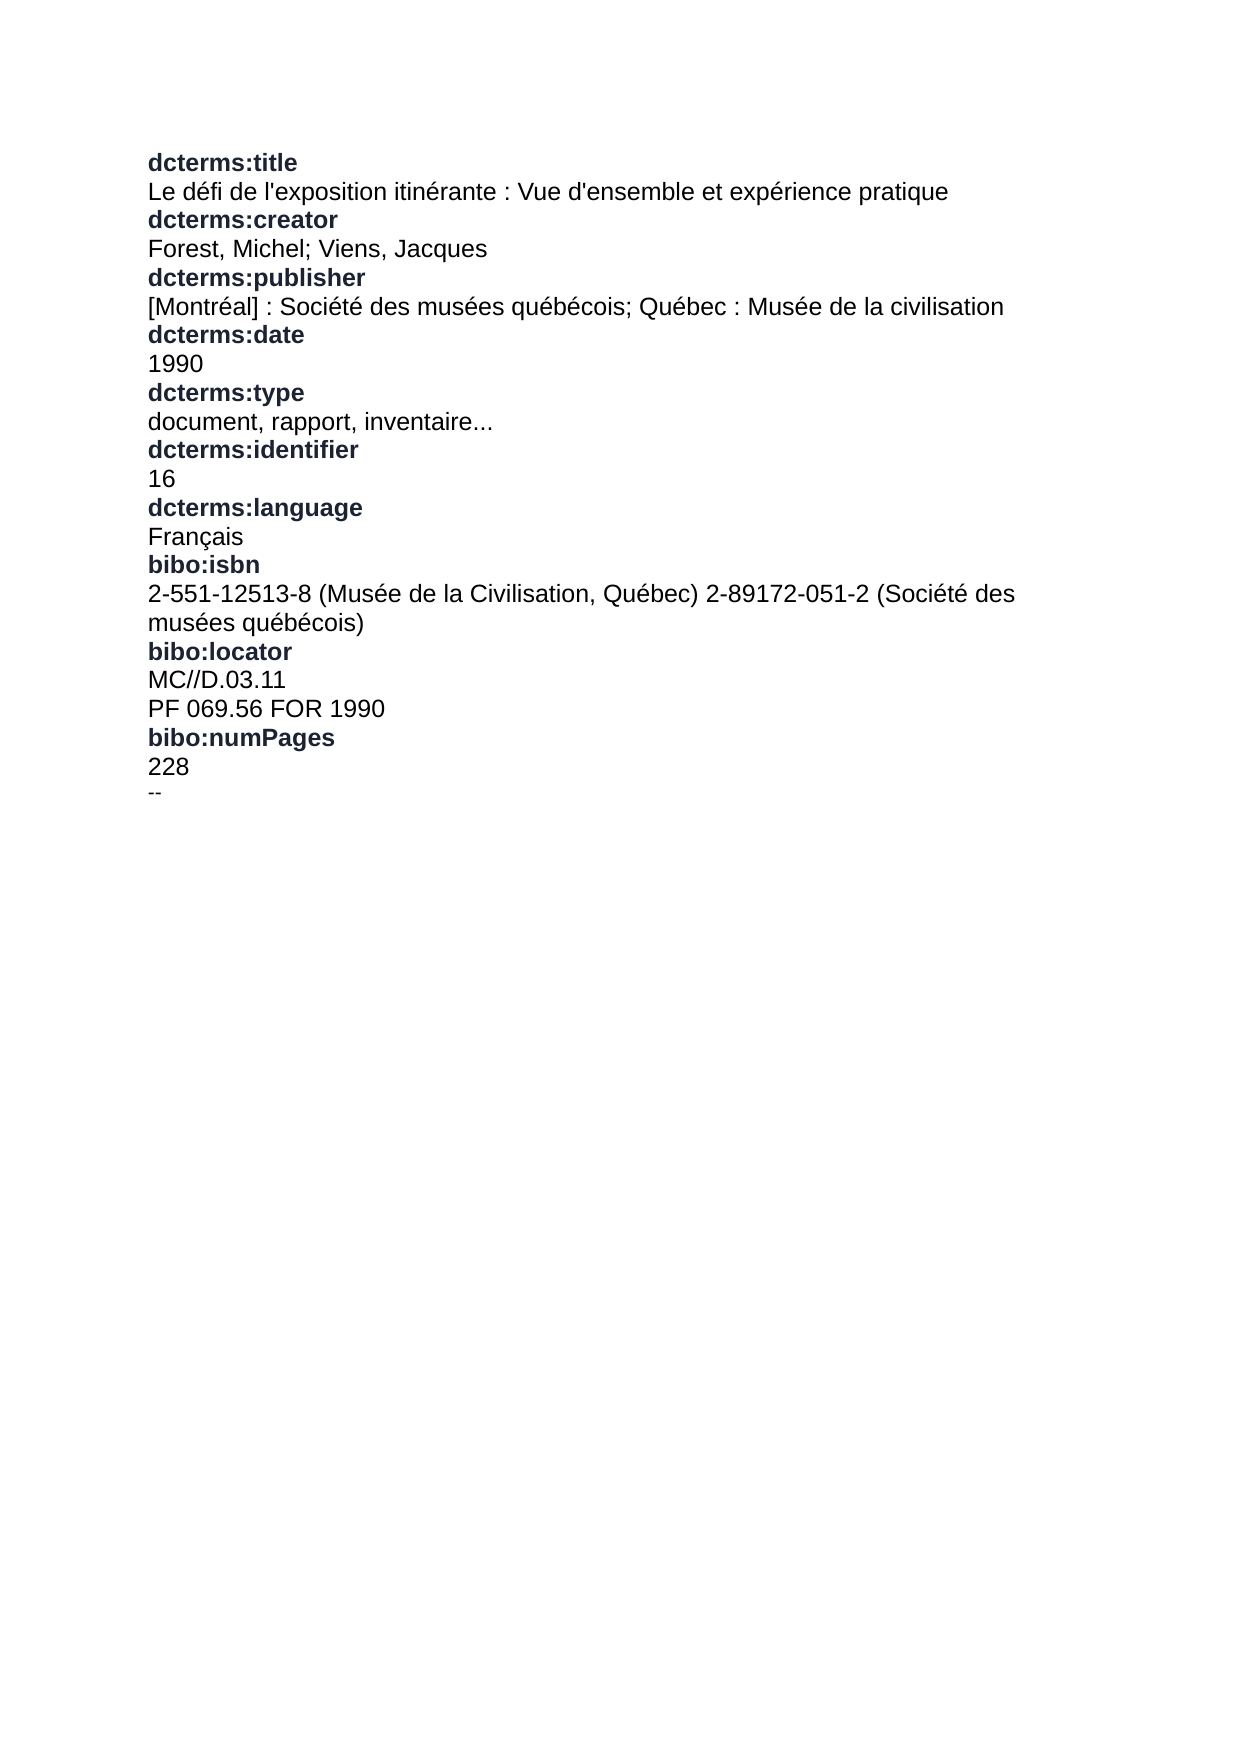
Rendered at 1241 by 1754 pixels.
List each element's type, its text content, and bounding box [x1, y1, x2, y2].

text Le défi de l'exposition itinérante : Vue d'ensemble et expérience pratique [148, 176, 1092, 205]
text dcterms:title [148, 148, 1092, 176]
text 16 [148, 464, 1092, 493]
text Français [148, 521, 1092, 550]
text 1990 [148, 349, 1092, 378]
text MC//D.03.11 [148, 665, 1092, 694]
text dcterms:creator [148, 205, 1092, 234]
text -- [148, 780, 1092, 804]
text dcterms:identifier [148, 435, 1092, 464]
text dcterms:language [148, 493, 1092, 521]
text document, rapport, inventaire... [148, 406, 1092, 435]
text 2-551-12513-8 (Musée de la Civilisation, Québec) 2-89172-051-2 (Société des musées québécois) [148, 579, 1092, 636]
text [Montréal] : Société des musées québécois; Québec : Musée de la civilisation [148, 291, 1092, 320]
text dcterms:type [148, 378, 1092, 406]
text bibo:locator [148, 636, 1092, 665]
text 228 [148, 751, 1092, 780]
text Forest, Michel; Viens, Jacques [148, 234, 1092, 263]
text PF 069.56 FOR 1990 [148, 694, 1092, 723]
text bibo:numPages [148, 723, 1092, 751]
text bibo:isbn [148, 550, 1092, 579]
text dcterms:publisher [148, 263, 1092, 291]
text dcterms:date [148, 320, 1092, 349]
